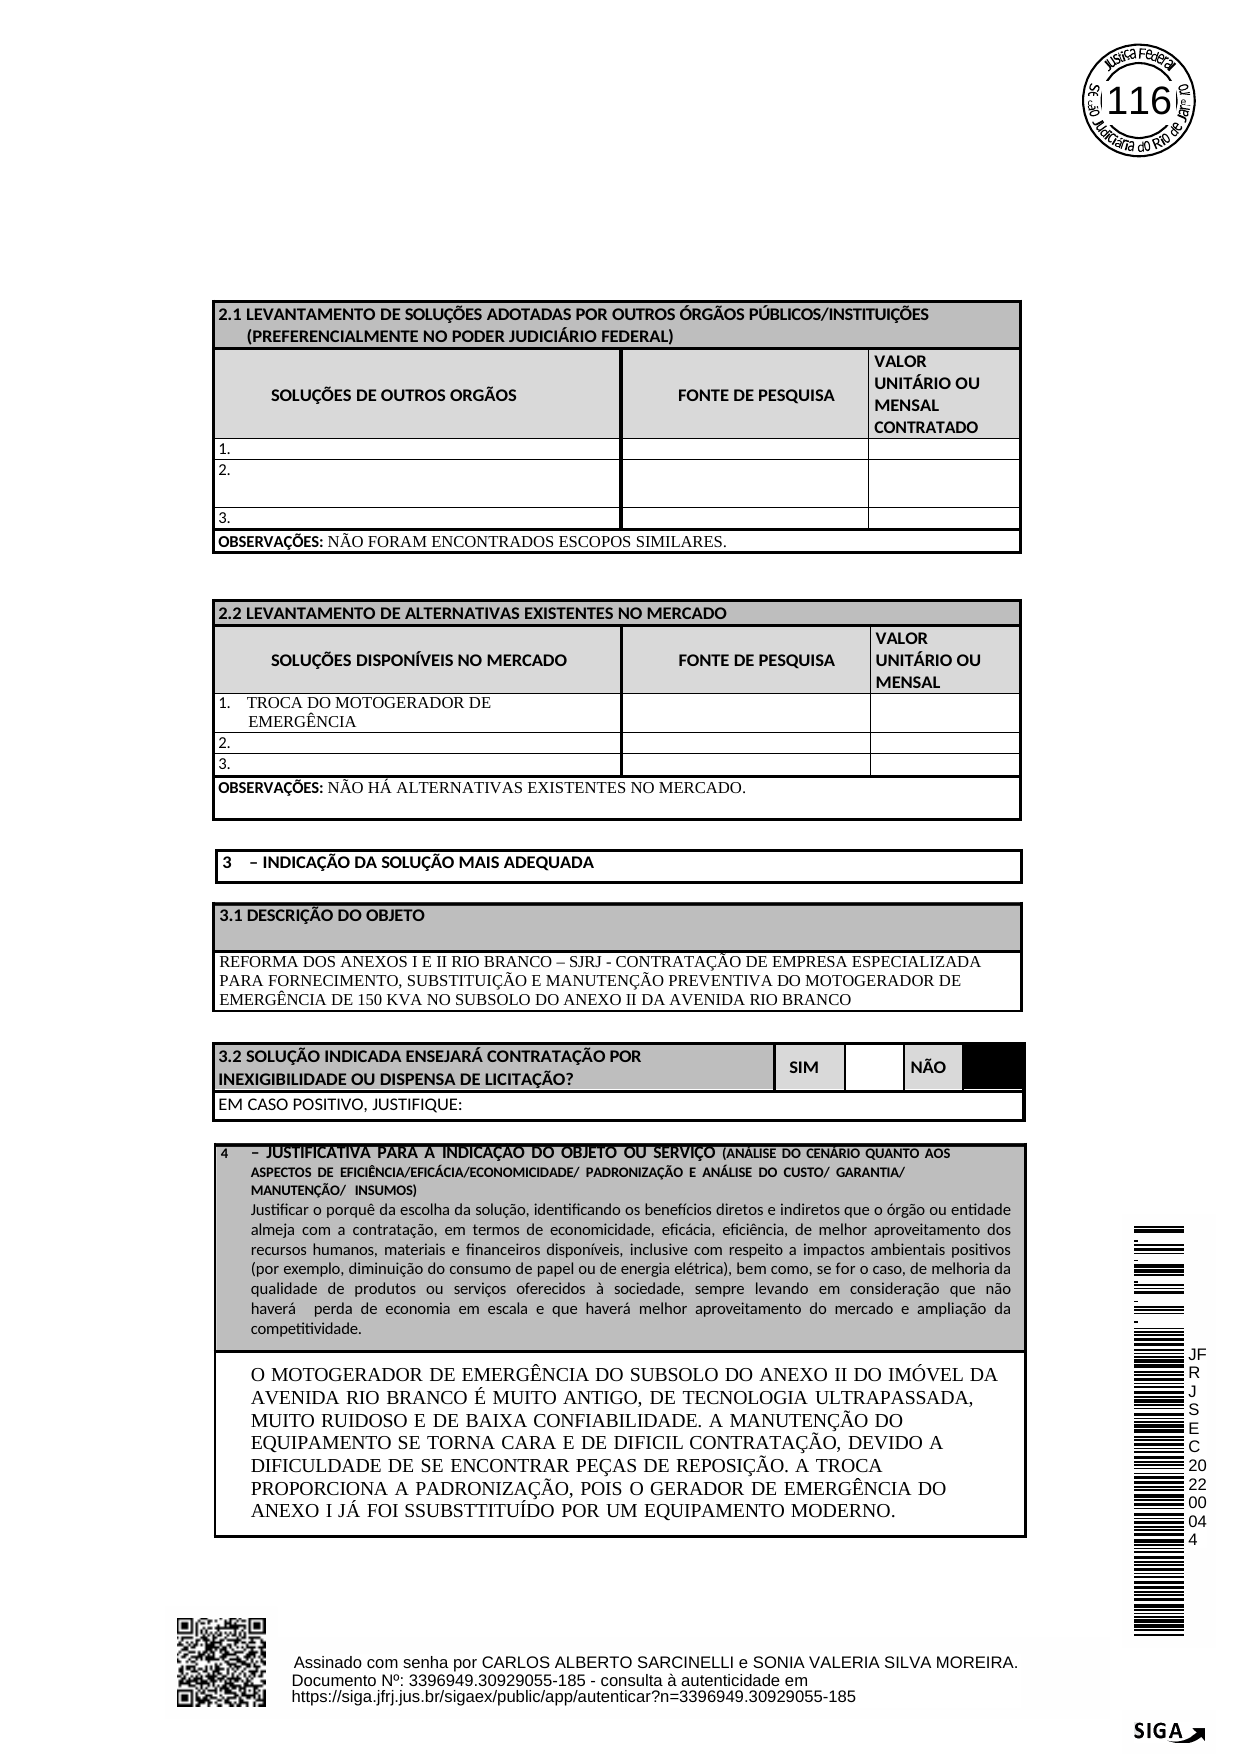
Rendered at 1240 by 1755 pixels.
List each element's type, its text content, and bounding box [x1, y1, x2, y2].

table_cell SOLUÇÕES DE OUTROS ORGÃOS [215, 350, 619, 438]
table_cell FONTE DE PESQUISA [623, 350, 868, 438]
table_cell [869, 508, 1019, 528]
table_cell OBSERVAÇÕES: NÃO FORAM ENCONTRADOS ESCOPOS SIMILARES. [215, 531, 1019, 551]
table_cell FONTE DE PESQUISA [623, 627, 870, 693]
table_header 3.2 SOLUÇÃO INDICADA ENSEJARÁ CONTRATAÇÃO POR INEXIGIBILIDADE OU DISPENSA DE LICITAÇÃO? [215, 1045, 773, 1089]
text e [1180, 95, 1193, 105]
table_cell [871, 694, 1019, 732]
table_cell [623, 733, 870, 753]
table_cell 3. [215, 508, 619, 528]
table_header SIM [776, 1045, 844, 1089]
table_cell 1. [215, 439, 619, 459]
table_cell [623, 460, 868, 506]
text JFRJSEC202200044A [1188, 1345, 1207, 1548]
table_cell [623, 439, 868, 459]
table_cell [869, 460, 1019, 506]
table_cell [623, 508, 868, 528]
table_header 2.2 LEVANTAMENTO DE ALTERNATIVAS EXISTENTES NO MERCADO [215, 602, 1019, 624]
table_header NÃO [905, 1045, 962, 1089]
table_cell [623, 754, 870, 774]
text ç [1087, 97, 1100, 106]
table_cell 3. [215, 754, 620, 774]
table_cell [869, 439, 1019, 459]
table_cell SOLUÇÕES DISPONÍVEIS NO MERCADO [215, 627, 620, 693]
table_cell [871, 733, 1019, 753]
table_cell VALOR UNITÁRIO OU MENSAL CONTRATADO [869, 350, 1019, 438]
table_cell EM CASO POSITIVO, JUSTIFIQUE: [215, 1093, 1022, 1118]
table_cell 2. [215, 733, 620, 753]
table_cell [871, 754, 1019, 774]
table_cell 1. TROCA DO MOTOGERADOR DE EMERGÊNCIA [215, 694, 620, 732]
text 3 – INDICAÇÃO DA SOLUÇÃO MAIS ADEQUADA [222, 852, 1020, 873]
table_cell 2. [215, 460, 619, 506]
table_header [846, 1045, 903, 1089]
table_header 2.1 LEVANTAMENTO DE SOLUÇÕES ADOTADAS POR OUTROS ÓRGÃOS PÚBLICOS/INSTITUIÇÕES (PREFERENCIALMENTE NO PODER JUDICIÁRIO FEDERAL) [215, 303, 1019, 347]
table_cell OBSERVAÇÕES: NÃO HÁ ALTERNATIVAS EXISTENTES NO MERCADO. [215, 778, 1019, 818]
table_cell [623, 694, 870, 732]
table_header [964, 1045, 1022, 1089]
table_cell VALOR UNITÁRIO OU MENSAL [871, 627, 1019, 693]
